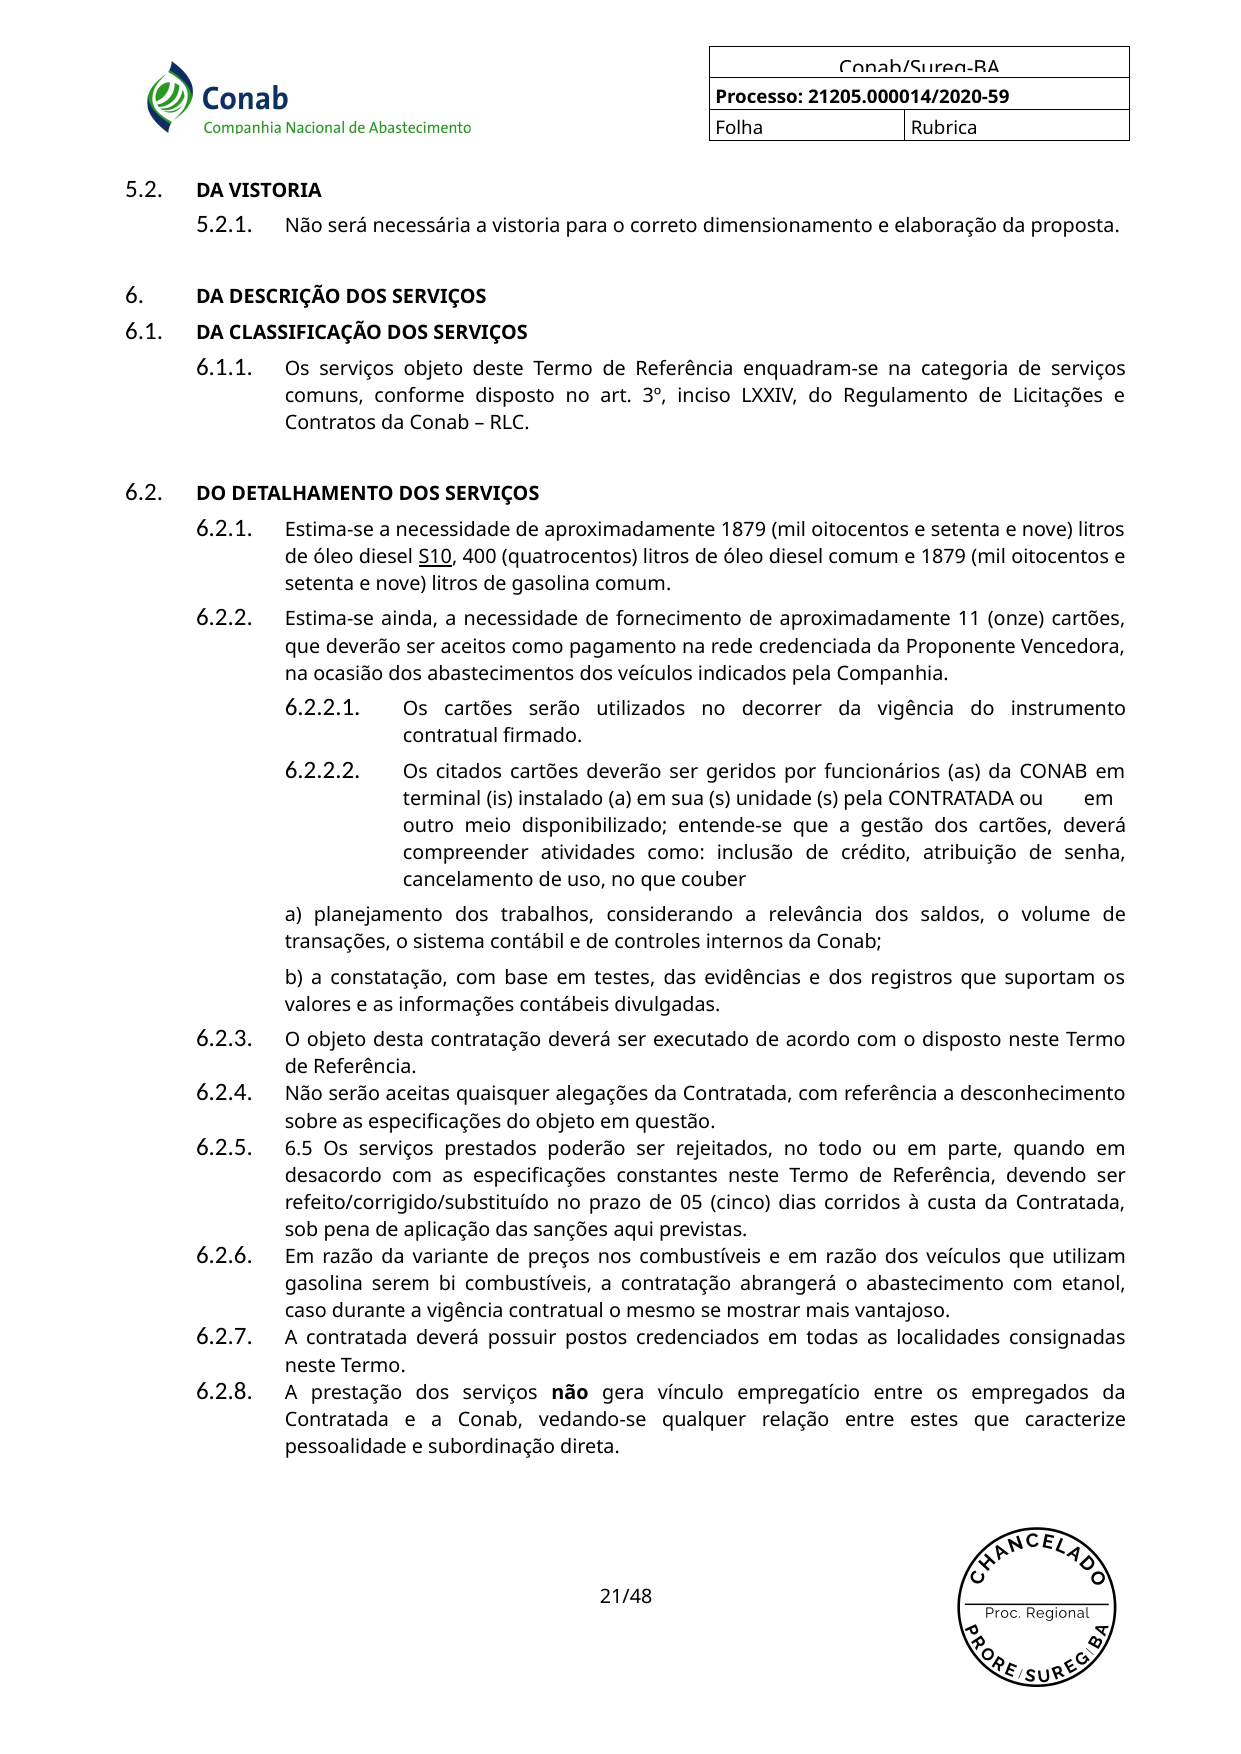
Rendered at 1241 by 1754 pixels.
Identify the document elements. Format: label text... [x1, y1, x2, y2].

list Os serviços objeto deste Termo de Referência enquadram-se na categoria de serviços comuns, conforme disposto no art. 3º, inciso LXXIV, do Regulamento de Licitações e Contratos da Conab – RLC. [196, 354, 1127, 436]
picture [951, 1508, 1148, 1706]
list DA CLASSIFICAÇÃO DOS SERVIÇOS [125, 318, 1127, 346]
list Não serão aceitas quaisquer alegações da Contratada, com referência a desconhecimento sobre as especificações do objeto em questão. [196, 1079, 1127, 1134]
list b) a constatação, com base em testes, das evidências e dos registros que suportam os valores e as informações contábeis divulgadas. [196, 963, 1127, 1017]
list DO DETALHAMENTO DOS SERVIÇOS [125, 479, 1127, 507]
list A contratada deverá possuir postos credenciados em todas as localidades consignadas neste Termo. [196, 1324, 1127, 1378]
list O objeto desta contratação deverá ser executado de acordo com o disposto neste Termo de Referência. [196, 1025, 1127, 1079]
list a) planejamento dos trabalhos, considerando a relevância dos saldos, o volume de transações, o sistema contábil e de controles internos da Conab; [196, 901, 1127, 954]
list Os citados cartões deverão ser geridos por funcionários (as) da CONAB em terminal (is) instalado (a) em sua (s) unidade (s) pela CONTRATADA ou em outro meio disponibilizado; entende-se que a gestão dos cartões, deverá compreender atividades como: inclusão de crédito, atribuição de senha, cancelamento de uso, no que couber [284, 757, 1127, 892]
list Estima-se ainda, a necessidade de fornecimento de aproximadamente 11 (onze) cartões, que deverão ser aceitos como pagamento na rede credenciada da Proponente Vencedora, na ocasião dos abastecimentos dos veículos indicados pela Companhia. [196, 604, 1127, 686]
list Não será necessária a vistoria para o correto dimensionamento e elaboração da proposta. [196, 212, 1127, 239]
list DA VISTORIA [125, 176, 1127, 203]
list Os cartões serão utilizados no decorrer da vigência do instrumento contratual firmado. [284, 694, 1127, 749]
list A prestação dos serviços não gera vínculo empregatício entre os empregados da Contratada e a Conab, vedando-se qualquer relação entre estes que caracterize pessoalidade e subordinação direta. [196, 1378, 1127, 1459]
picture [147, 61, 471, 134]
list DA DESCRIÇÃO DOS SERVIÇOS [125, 283, 1127, 310]
list Estima-se a necessidade de aproximadamente 1879 (mil oitocentos e setenta e nove) litros de óleo diesel S10, 400 (quatrocentos) litros de óleo diesel comum e 1879 (mil oitocentos e setenta e nove) litros de gasolina comum. [196, 515, 1127, 596]
list 6.5 Os serviços prestados poderão ser rejeitados, no todo ou em parte, quando em desacordo com as especificações constantes neste Termo de Referência, devendo ser refeito/corrigido/substituído no prazo de 05 (cinco) dias corridos à custa da Contratada, sob pena de aplicação das sanções aqui previstas. [196, 1134, 1127, 1242]
list Em razão da variante de preços nos combustíveis e em razão dos veículos que utilizam gasolina serem bi combustíveis, a contratação abrangerá o abastecimento com etanol, caso durante a vigência contratual o mesmo se mostrar mais vantajoso. [196, 1242, 1127, 1324]
